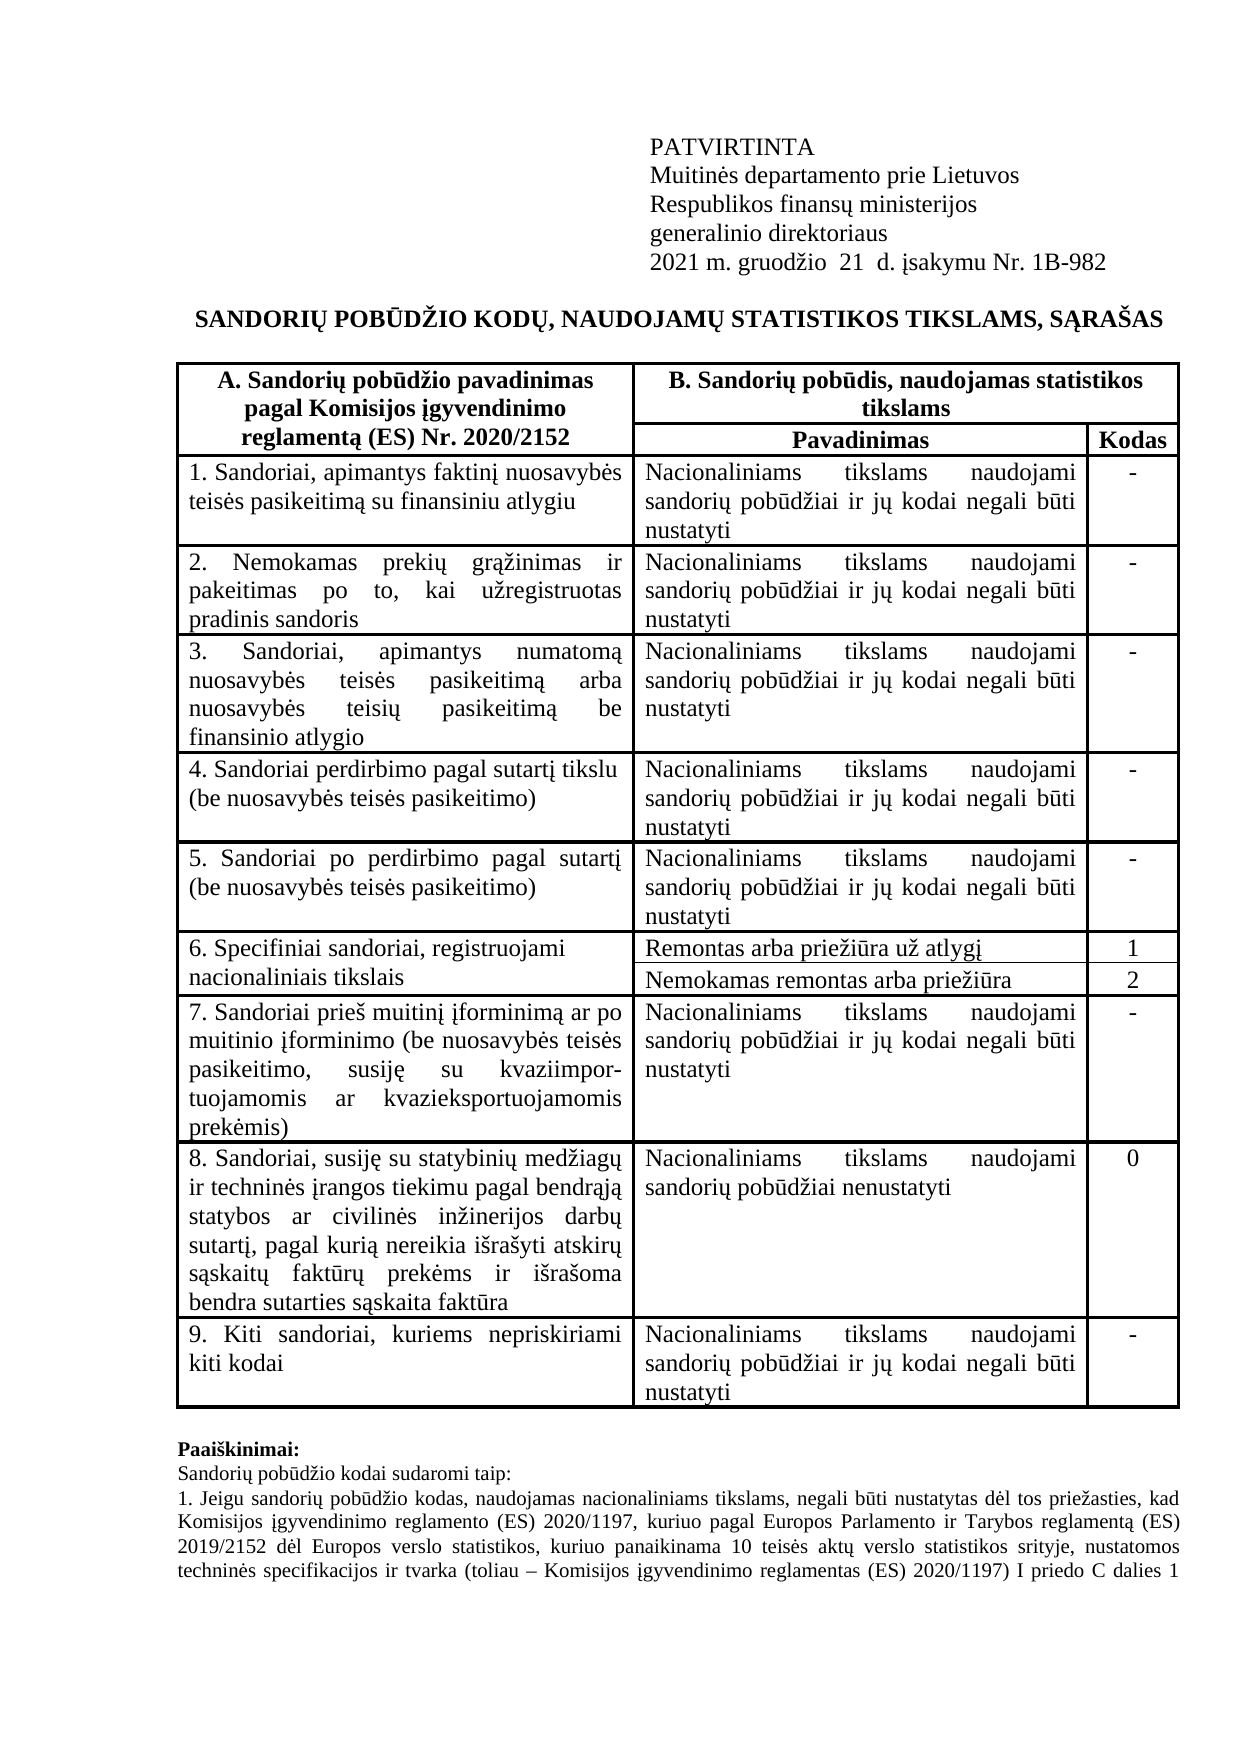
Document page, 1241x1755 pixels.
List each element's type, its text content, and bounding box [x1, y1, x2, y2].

table_cell 0 [1089, 1144, 1177, 1316]
text 2021 m. gruodžio 21 d. įsakymu Nr. 1B-982 [649, 247, 1181, 275]
table_cell 3. Sandoriai, apimantys numatomą nuosavybės teisės pasikeitimą arba nuosavybės teisių pasikeitimą be finansinio atlygio [179, 636, 632, 751]
text generalinio direktoriaus [649, 218, 1181, 247]
table_cell - [1089, 754, 1177, 840]
table_cell Kodas [1089, 425, 1177, 454]
table_cell Nacionaliniams tikslams naudojami sandorių pobūdžiai ir jų kodai negali būti nustatyti [635, 636, 1086, 751]
text Muitinės departamento prie Lietuvos [649, 160, 1181, 189]
table_cell 2. Nemokamas prekių grąžinimas ir pakeitimas po to, kai užregistruotas pradinis sandoris [179, 547, 632, 633]
text SANDORIŲ POBŪDŽIO KODŲ, NAUDOJAMŲ STATISTIKOS TIKSLAMS, SĄRAŠAS [177, 304, 1181, 333]
table_cell 4. Sandoriai perdirbimo pagal sutartį tikslu (be nuosavybės teisės pasikeitimo) [179, 754, 632, 840]
table_cell Nacionaliniams tikslams naudojami sandorių pobūdžiai ir jų kodai negali būti nustatyti [635, 844, 1086, 930]
text Paaiškinimai: [177, 1437, 1181, 1461]
table_cell 9. Kiti sandoriai, kuriems nepriskiriami kiti kodai [179, 1319, 632, 1405]
table_cell - [1089, 636, 1177, 751]
table_cell Nacionaliniams tikslams naudojami sandorių pobūdžiai ir jų kodai negali būti nustatyti [635, 997, 1086, 1140]
table_cell Nacionaliniams tikslams naudojami sandorių pobūdžiai ir jų kodai negali būti nustatyti [635, 457, 1086, 543]
table_cell Nacionaliniams tikslams naudojami sandorių pobūdžiai ir jų kodai negali būti nustatyti [635, 1319, 1086, 1405]
table_cell - [1089, 547, 1177, 633]
table_cell 2 [1089, 963, 1177, 993]
table_cell 5. Sandoriai po perdirbimo pagal sutartį (be nuosavybės teisės pasikeitimo) [179, 844, 632, 930]
table_cell Pavadinimas [635, 425, 1086, 454]
text Respublikos finansų ministerijos [649, 189, 1181, 218]
table_cell 7. Sandoriai prieš muitinį įforminimą ar po muitinio įforminimo (be nuosavybės teisės pasikeitimo, susiję su kvaziimpor-tuojamomis ar kvazieksportuojamomis prekėmis) [179, 997, 632, 1140]
text Sandorių pobūdžio kodai sudaromi taip: [177, 1461, 1181, 1485]
table_cell - [1089, 997, 1177, 1140]
table_cell - [1089, 457, 1177, 543]
table_cell 1. Sandoriai, apimantys faktinį nuosavybės teisės pasikeitimą su finansiniu atlygiu [179, 457, 632, 543]
table_cell - [1089, 844, 1177, 930]
table_header A. Sandorių pobūdžio pavadinimas pagal Komisijos įgyvendinimo reglamentą (ES) Nr. 2020/2152 [179, 365, 632, 454]
table_cell 8. Sandoriai, susiję su statybinių medžiagų ir techninės įrangos tiekimu pagal bendrąją statybos ar civilinės inžinerijos darbų sutartį, pagal kurią nereikia išrašyti atskirų sąskaitų faktūrų prekėms ir išrašoma bendra sutarties sąskaita faktūra [179, 1144, 632, 1316]
text 1. Jeigu sandorių pobūdžio kodas, naudojamas nacionaliniams tikslams, negali būti nustatytas dėl tos priežasties, kad Komisijos įgyvendinimo reglamento (ES) 2020/1197, kuriuo pagal Europos Parlamento ir Tarybos reglamentą (ES) 2019/2152 dėl Europos verslo statistikos, kuriuo panaikinama 10 teisės aktų verslo statistikos srityje, nustatomos techninės specifikacijos ir tvarka (toliau – Komisijos įgyvendinimo reglamentas (ES) 2020/1197) I priedo C dalies 1 [177, 1485, 1181, 1582]
table_cell 1 [1089, 933, 1177, 962]
table_cell 6. Specifiniai sandoriai, registruojami nacionaliniais tikslais [179, 933, 632, 993]
table_cell Nacionaliniams tikslams naudojami sandorių pobūdžiai ir jų kodai negali būti nustatyti [635, 754, 1086, 840]
table_cell Nacionaliniams tikslams naudojami sandorių pobūdžiai ir jų kodai negali būti nustatyti [635, 547, 1086, 633]
table_cell Nemokamas remontas arba priežiūra [635, 963, 1086, 993]
table_cell - [1089, 1319, 1177, 1405]
table_header B. Sandorių pobūdis, naudojamas statistikos tikslams [635, 365, 1177, 422]
text PATVIRTINTA [649, 132, 1181, 160]
table_cell Nacionaliniams tikslams naudojami sandorių pobūdžiai nenustatyti [635, 1144, 1086, 1316]
table_cell Remontas arba priežiūra už atlygį [635, 933, 1086, 962]
